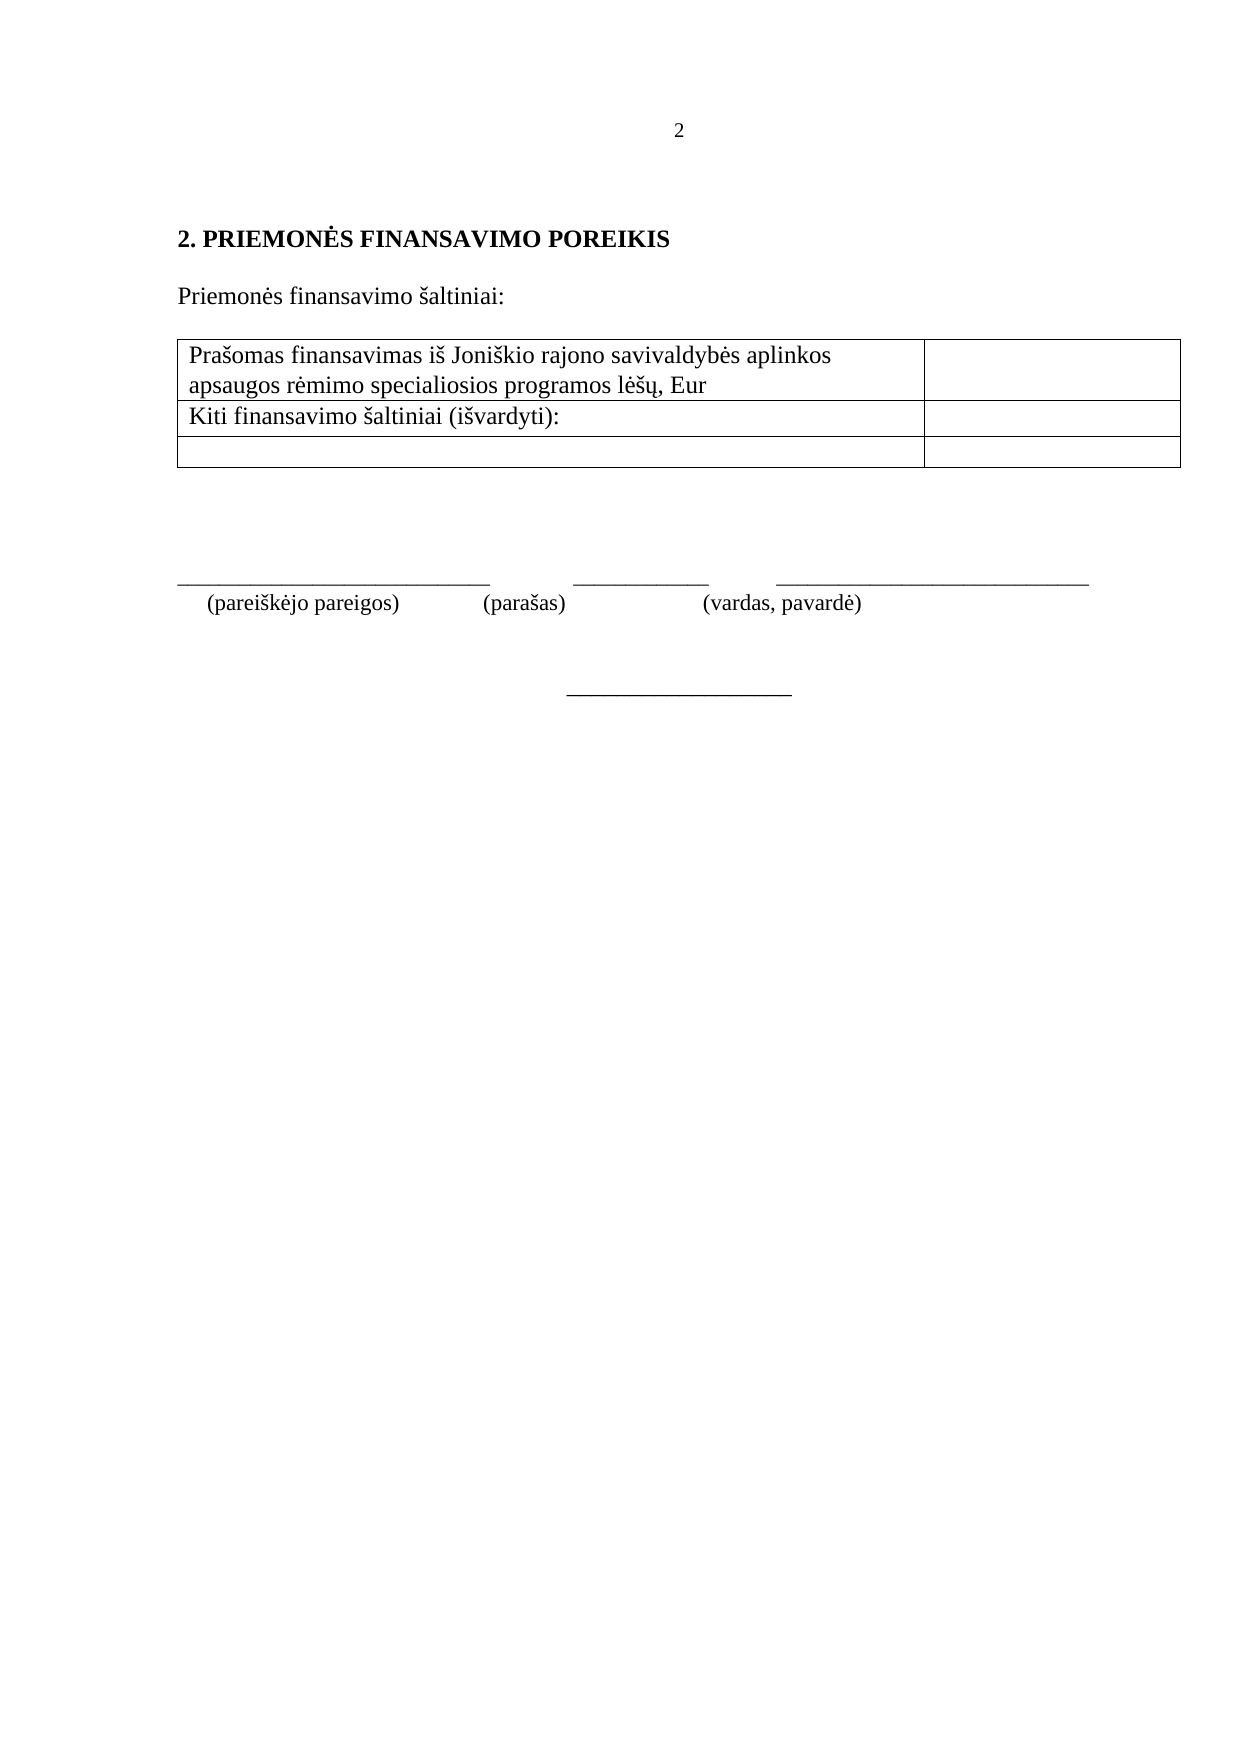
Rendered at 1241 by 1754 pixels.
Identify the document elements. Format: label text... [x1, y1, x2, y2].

text __________________ [177, 670, 1181, 699]
table_cell Kiti finansavimo šaltiniai (išvardyti): [178, 401, 924, 436]
text Priemonės finansavimo šaltiniai: [177, 281, 1181, 310]
text (pareiškėjo pareigos) (parašas) (vardas, pavardė) [177, 588, 1181, 615]
text ______________________________ _____________ ______________________________ [177, 564, 1181, 588]
table_header [925, 340, 1180, 400]
text 2. PRIEMONĖS FINANSAVIMO POREIKIS [177, 224, 1181, 252]
table_cell [925, 437, 1180, 467]
table_cell [178, 437, 924, 467]
table_cell [925, 401, 1180, 436]
table_header Prašomas finansavimas iš Joniškio rajono savivaldybės aplinkos apsaugos rėmimo specialiosios programos lėšų, Eur [178, 340, 924, 400]
